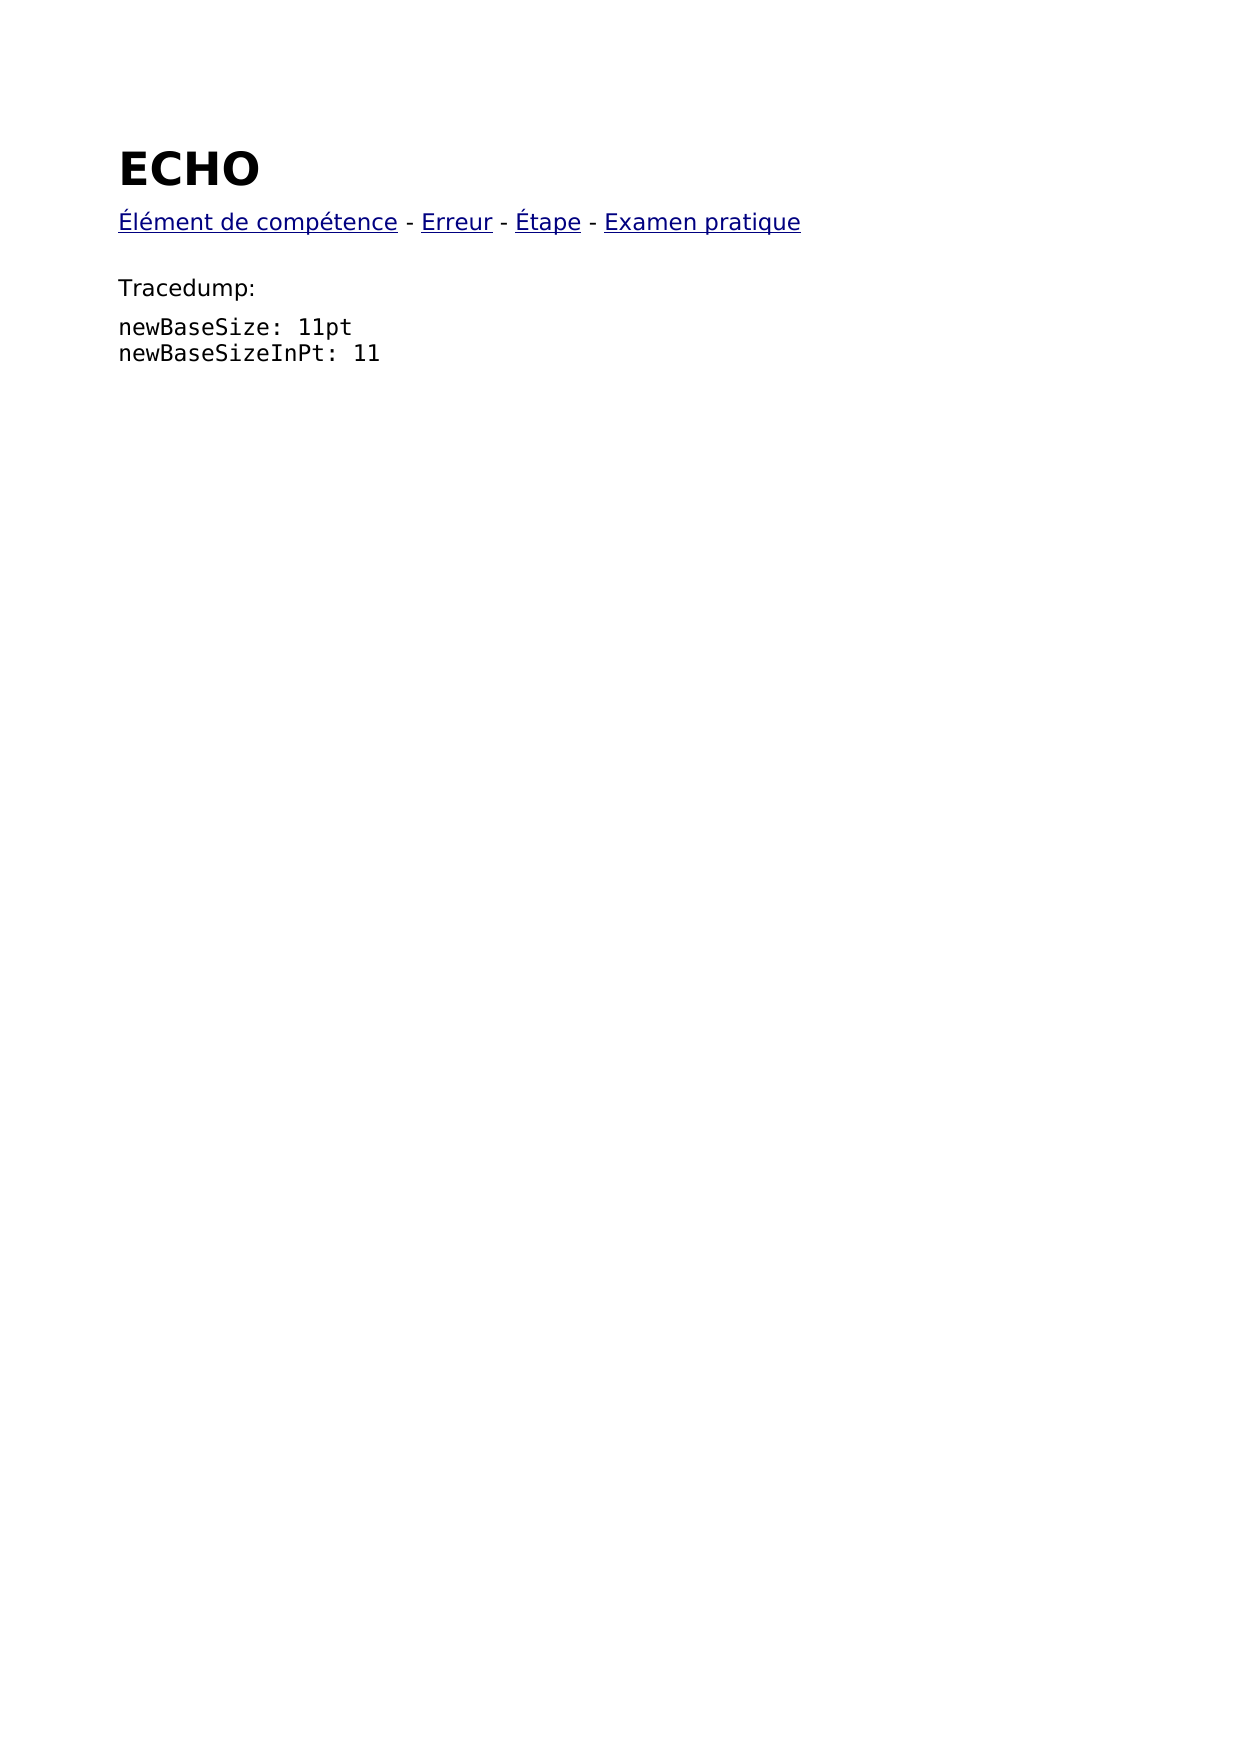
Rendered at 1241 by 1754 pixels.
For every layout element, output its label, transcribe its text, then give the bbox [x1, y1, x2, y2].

text Tracedump: [118, 248, 1122, 301]
subtitle ECHO [118, 143, 1122, 196]
text newBaseSize: 11pt newBaseSizeInPt: 11 [118, 314, 1122, 367]
text Élément de compétence - Erreur - Étape - Examen pratique [118, 209, 1122, 236]
